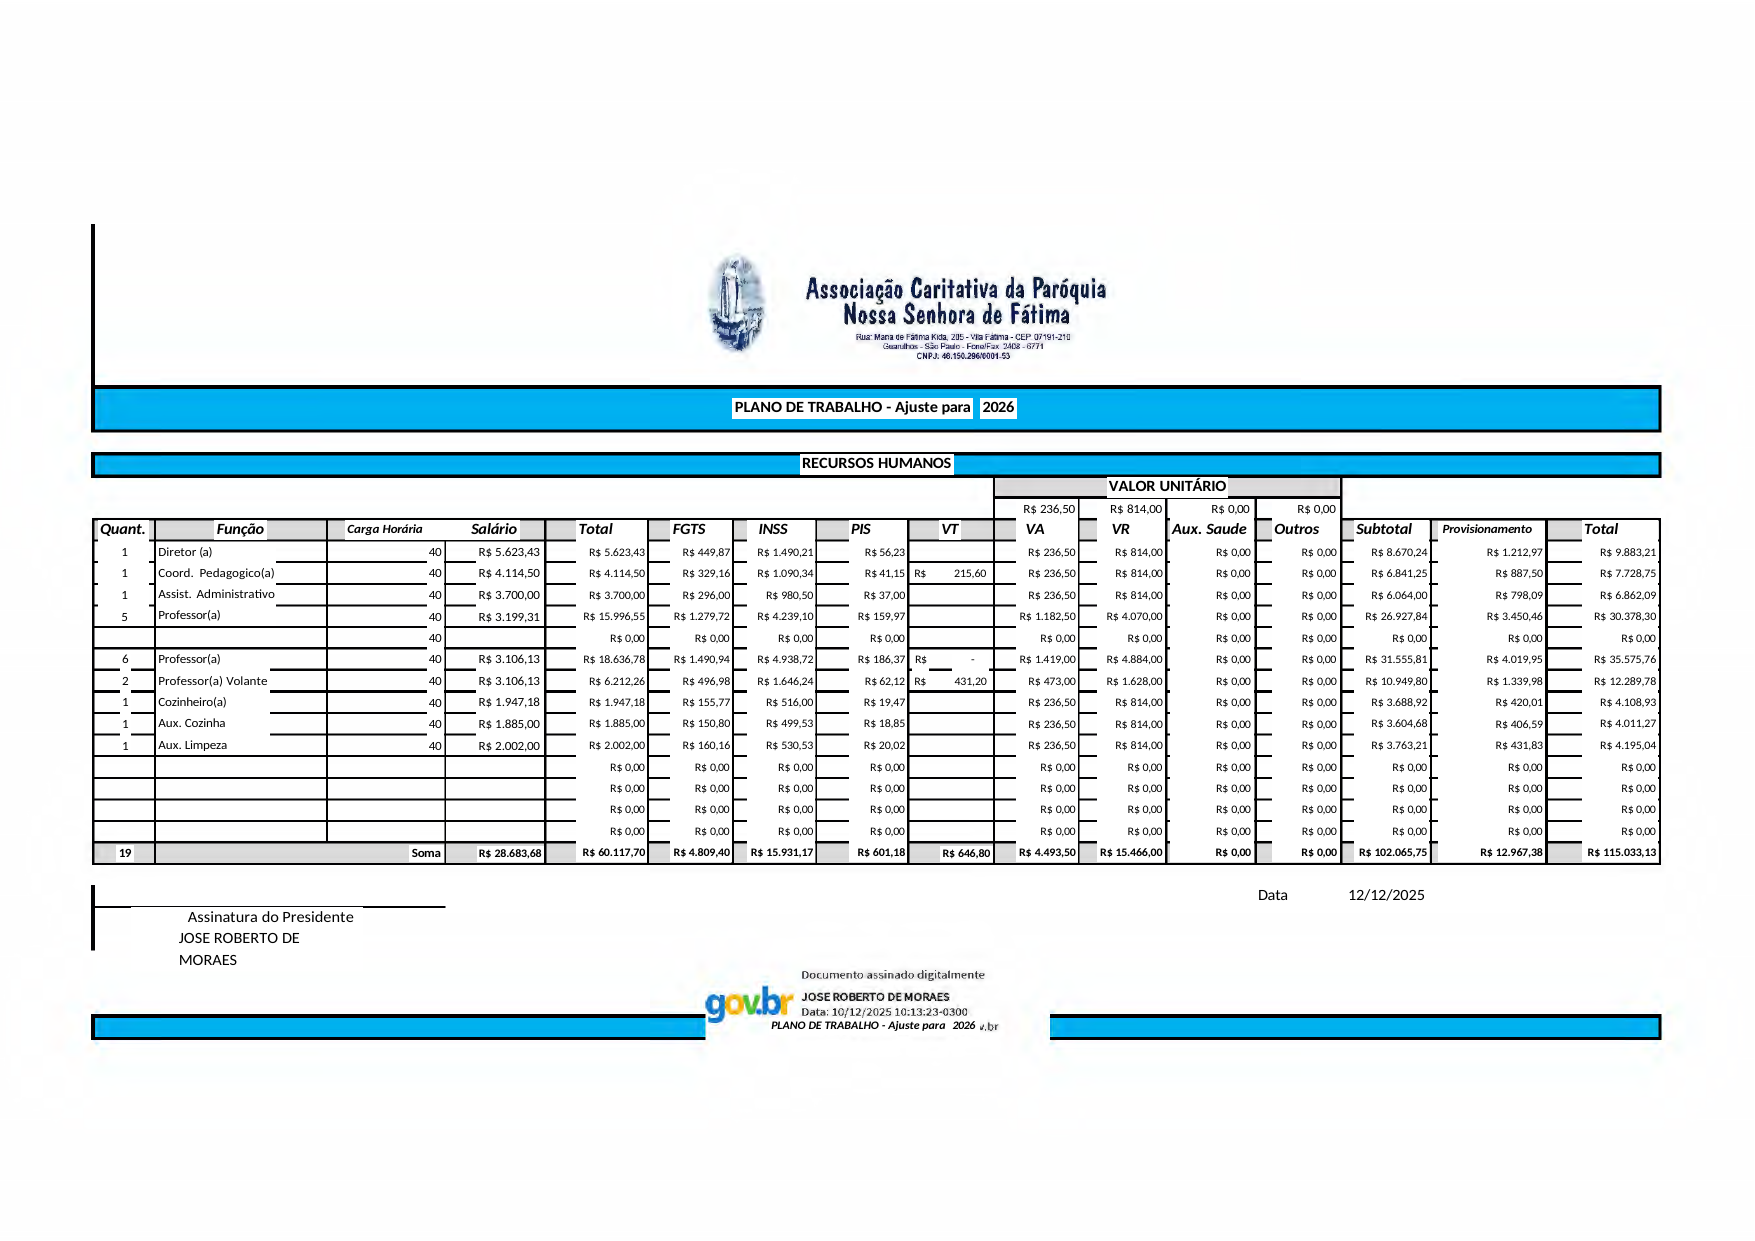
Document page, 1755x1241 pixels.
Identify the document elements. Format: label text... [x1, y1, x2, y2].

text R$ 814,00 [1097, 588, 1163, 602]
text R$ 0,00 [576, 781, 645, 795]
text R$ 15.996,55 [576, 609, 645, 623]
text R$ 0,00 [747, 781, 813, 795]
text R$ 4.884,00 [1097, 652, 1163, 666]
text R$ 0,00 [1216, 695, 1254, 709]
text R$ 4.809,40 [670, 846, 730, 859]
text R$ 102.065,75 [1354, 846, 1427, 859]
text R$ 0,00 [1097, 803, 1163, 817]
text R$ 1.490,21 [747, 545, 813, 559]
text R$ 3.450,46 [1438, 609, 1543, 623]
text R$ 186,37 [849, 652, 905, 666]
text VA [1025, 519, 1078, 538]
text 40 [429, 673, 444, 689]
text R$ 37,00 [849, 588, 905, 602]
text 215,60 [954, 566, 989, 580]
text R$ 887,50 [1438, 567, 1543, 581]
text R$ 8.670,24 [1354, 545, 1428, 559]
text R$ 4.938,72 [747, 652, 813, 666]
text 1 [101, 566, 149, 581]
text 40 [429, 630, 444, 646]
text R$ 0,00 [849, 824, 905, 838]
text R$ 0,00 [1354, 824, 1428, 838]
text R$ 0,00 [1097, 824, 1163, 838]
text R$ 0,00 [747, 760, 813, 774]
text - [957, 652, 989, 666]
text 5 [101, 609, 149, 624]
text R$ 18.636,78 [576, 652, 645, 666]
text 19 [118, 845, 134, 860]
text R$ 6.841,25 [1354, 567, 1428, 581]
text 40 [429, 738, 444, 753]
text R$ 0,00 [1302, 588, 1340, 602]
text R$ 0,00 [1301, 846, 1340, 859]
text R$ 0,00 [1216, 824, 1254, 838]
text Coord. Pedagogico(a) Assist. Administrativo Professor(a) [158, 560, 275, 622]
text R$ 3.106,13 [478, 673, 544, 688]
text R$ 0,00 [1302, 717, 1340, 731]
text R$ 1.182,50 [1016, 609, 1076, 623]
text R$ 4.239,10 [747, 609, 813, 623]
text R$ 499,53 [747, 717, 813, 731]
text Diretor (a) [158, 544, 276, 559]
text 1 [122, 695, 131, 710]
text R$ 5.623,43 [576, 545, 645, 559]
text R$ 28.683,68 [479, 846, 544, 860]
text R$ 0,00 [1016, 760, 1076, 774]
text R$ 0,00 [849, 760, 905, 774]
text R$ 0,00 [1302, 781, 1340, 795]
text R$ 0,00 [1016, 631, 1076, 645]
text R$ 115.033,13 [1582, 846, 1656, 859]
text R$ 0,00 [1354, 781, 1428, 795]
text R$ 0,00 [576, 803, 645, 817]
text R$ 0,00 [1301, 609, 1340, 623]
text R$ 12.967,38 [1438, 846, 1543, 860]
text R$ 473,00 [1016, 674, 1076, 688]
text R$ 20,02 [849, 738, 905, 752]
text R$ 0,00 [670, 824, 730, 838]
text R$ 0,00 [1097, 631, 1163, 645]
text Assinatura do Presidente JOSE ROBERTO DE MORAES [178, 907, 362, 969]
text R$ 0,00 [1297, 501, 1340, 516]
text 1 [122, 716, 131, 732]
text R$ 62,12 [849, 674, 905, 688]
text R$ 4.011,27 [1582, 717, 1656, 731]
text R$ 0,00 [1216, 803, 1254, 817]
text R$ 1.646,24 [747, 674, 813, 688]
text R$ 0,00 [670, 760, 730, 774]
text 1 [101, 544, 149, 559]
text R$ 6.064,00 [1354, 588, 1428, 602]
text R$ 814,00 [1097, 717, 1163, 731]
text R$ 0,00 [576, 760, 645, 774]
text R$ 4.493,50 [1016, 846, 1076, 859]
text R$ 0,00 [1438, 760, 1543, 774]
text R$ 0,00 [1582, 781, 1656, 795]
text R$ 814,00 [1097, 567, 1163, 581]
text R$ 236,50 [1016, 501, 1075, 516]
text R$ 0,00 [1216, 545, 1254, 559]
text R$ 1.628,00 [1097, 674, 1163, 688]
text R$ 0,00 [1016, 781, 1076, 795]
text R$ 26.927,84 [1354, 609, 1427, 623]
text R$ 0,00 [1097, 760, 1163, 774]
text R$ 0,00 [1438, 631, 1543, 645]
text R$ 0,00 [849, 803, 905, 817]
text R$ 0,00 [1354, 760, 1428, 774]
text R$ 3.604,68 [1354, 717, 1428, 731]
text VR [1111, 519, 1165, 538]
text R$ 60.117,70 [576, 846, 645, 859]
text PIS [851, 520, 907, 538]
text R$ 3.106,13 [478, 652, 544, 667]
text 40 [429, 587, 444, 602]
text R$ 9.883,21 [1582, 545, 1656, 559]
text R$ 0,00 [849, 781, 905, 795]
text R$ 0,00 [1216, 738, 1254, 752]
text R$ 4.195,04 [1582, 738, 1656, 752]
text R$ 35.575,76 [1582, 652, 1656, 666]
text R$ 0,00 [1302, 760, 1340, 774]
text R$ 0,00 [1438, 824, 1543, 838]
text R$ 6.862,09 [1582, 588, 1656, 602]
text R$ 159,97 [849, 609, 905, 623]
text R$ 3.688,92 [1354, 695, 1428, 709]
text R$ 0,00 [1216, 717, 1254, 731]
text R$ 236,50 [1016, 717, 1076, 731]
text R$ 329,16 [670, 567, 730, 581]
text R$ 0,00 [1216, 631, 1254, 645]
text Aux. Limpeza [158, 737, 270, 752]
text R$ 0,00 [1097, 781, 1163, 795]
text R$ 3.763,21 [1354, 738, 1428, 752]
text 431,20 [952, 674, 989, 688]
text R$ 19,47 [849, 695, 905, 709]
text R$ 0,00 [670, 631, 730, 645]
text R$ 4.108,93 [1582, 695, 1656, 709]
text R$ 0,00 [1216, 567, 1254, 581]
text R$ 530,53 [747, 738, 813, 752]
text 40 [429, 695, 444, 710]
text Aux. Saude [1172, 519, 1254, 538]
text R$ 1.885,00 [478, 716, 544, 732]
text PLANO DE TRABALHO - Ajuste para 2026 [771, 1018, 980, 1032]
text R$ 0,00 [1216, 588, 1254, 602]
text Aux. Cozinha [158, 716, 270, 731]
text R$ 236,50 [1016, 695, 1076, 709]
text R$ 0,00 [670, 781, 730, 795]
text R$ [914, 674, 929, 688]
text R$ 160,16 [670, 738, 730, 752]
text PLANO DE TRABALHO - Ajuste para [734, 398, 973, 417]
text R$ 0,00 [1438, 781, 1543, 795]
text R$ 0,00 [1354, 631, 1428, 645]
text R$ 406,59 [1438, 717, 1543, 731]
text Total [578, 520, 647, 538]
text 6 [122, 652, 131, 667]
text R$ 0,00 [1216, 609, 1254, 623]
text R$ 1.419,00 [1016, 652, 1076, 666]
text R$ 1.947,18 [478, 695, 544, 710]
text R$ 3.700,00 [478, 587, 544, 602]
text R$ [915, 652, 929, 666]
text R$ 0,00 [747, 631, 813, 645]
text FGTS [673, 520, 732, 538]
text R$ 1.090,34 [747, 567, 813, 581]
text R$ 431,83 [1438, 738, 1543, 752]
text R$ 4.114,50 [576, 567, 645, 581]
text INSS [758, 520, 815, 538]
text R$ 0,00 [1301, 545, 1340, 559]
text 2026 [982, 398, 1017, 417]
text R$ 0,00 [1582, 760, 1656, 774]
text 40 [429, 609, 444, 624]
text R$ 814,00 [1097, 545, 1163, 559]
text 40 [429, 544, 444, 559]
text R$ 0,00 [1302, 631, 1340, 645]
text R$ 15.931,17 [747, 846, 813, 859]
text 2 [122, 673, 131, 688]
text R$ 236,50 [1016, 567, 1076, 581]
text R$ 236,50 [1016, 545, 1076, 559]
text R$ 4.019,95 [1438, 652, 1543, 666]
text R$ 0,00 [1354, 803, 1428, 817]
text Professor(a) Professor(a) Volante Cozinheiro(a) [158, 652, 269, 709]
text Subtotal [1356, 520, 1429, 538]
text R$ 516,00 [747, 695, 813, 709]
text Carga Horária Salário [347, 520, 520, 538]
text R$ 41,15 [849, 567, 905, 581]
text R$ 0,00 [747, 803, 813, 817]
text R$ 0,00 [1016, 824, 1076, 838]
text R$ 0,00 [1215, 846, 1254, 859]
text R$ 0,00 [1216, 674, 1254, 688]
text R$ 2.002,00 [576, 738, 645, 752]
text R$ 1.339,98 [1438, 674, 1543, 688]
text 40 [429, 652, 444, 667]
text R$ 646,80 [942, 846, 993, 860]
text R$ 0,00 [1016, 803, 1076, 817]
text R$ 7.728,75 [1582, 567, 1656, 581]
text R$ 18,85 [849, 717, 905, 731]
text R$ 236,50 [1016, 738, 1076, 752]
text Quant. [98, 520, 149, 538]
text R$ 31.555,81 [1354, 652, 1427, 666]
text R$ 449,87 [670, 545, 730, 559]
text R$ 0,00 [1582, 631, 1656, 645]
text Data [1258, 886, 1291, 904]
text 40 [429, 716, 444, 732]
text R$ 420,01 [1438, 695, 1543, 709]
text R$ 6.212,26 [576, 674, 645, 688]
text Provisionamento [1438, 522, 1533, 537]
text 12/12/2025 [1348, 886, 1428, 904]
text R$ 0,00 [1302, 738, 1340, 752]
text R$ 814,00 [1097, 738, 1163, 752]
text R$ 15.466,00 [1097, 846, 1163, 859]
text Total [1584, 520, 1658, 538]
text R$ 0,00 [670, 803, 730, 817]
text R$ 0,00 [1302, 803, 1340, 817]
text R$ 3.199,31 [478, 609, 544, 624]
text R$ 1.279,72 [670, 609, 730, 623]
text R$ 980,50 [747, 588, 813, 602]
text R$ 10.949,80 [1354, 674, 1428, 688]
text R$ 0,00 [1211, 501, 1254, 516]
text R$ 155,77 [670, 695, 730, 709]
text 40 [429, 566, 444, 581]
text R$ 1.947,18 [576, 695, 645, 709]
text R$ 0,00 [1302, 652, 1340, 666]
text R$ 0,00 [1216, 760, 1254, 774]
text R$ 0,00 [1302, 567, 1340, 581]
text R$ 3.700,00 [576, 588, 645, 602]
text R$ 0,00 [1302, 824, 1340, 838]
text R$ 0,00 [747, 824, 813, 838]
text VALOR UNITÁRIO [1109, 477, 1228, 496]
text R$ 814,00 [1097, 695, 1163, 709]
text R$ 12.289,78 [1582, 674, 1656, 688]
text 1 [122, 738, 131, 753]
text R$ 2.002,00 [478, 738, 544, 753]
text R$ 0,00 [849, 631, 905, 645]
text R$ 1.885,00 [576, 717, 645, 731]
text R$ 0,00 [1582, 824, 1656, 838]
text R$ 1.490,94 [670, 652, 730, 666]
text R$ [914, 566, 929, 580]
text RECURSOS HUMANOS [802, 454, 954, 473]
text R$ 0,00 [1582, 803, 1656, 817]
text R$ 798,09 [1438, 588, 1543, 602]
text R$ 0,00 [576, 631, 645, 645]
text R$ 0,00 [576, 824, 645, 838]
text VT [941, 520, 961, 538]
text R$ 296,00 [670, 588, 730, 602]
text R$ 0,00 [1302, 695, 1340, 709]
text R$ 4.114,50 [478, 566, 544, 581]
text R$ 236,50 [1016, 588, 1076, 602]
text R$ 5.623,43 [478, 544, 544, 559]
text Função [217, 520, 267, 538]
text R$ 496,98 [670, 674, 730, 688]
text R$ 30.378,30 [1582, 609, 1656, 623]
text 1 [101, 587, 149, 602]
text R$ 0,00 [1216, 781, 1254, 795]
text Soma [412, 845, 444, 860]
text R$ 601,18 [849, 846, 905, 859]
text Outros [1274, 519, 1340, 538]
text R$ 1.212,97 [1438, 545, 1543, 559]
text R$ 0,00 [1302, 674, 1340, 688]
text R$ 150,80 [670, 717, 730, 731]
text R$ 0,00 [1438, 803, 1543, 817]
text R$ 814,00 [1097, 501, 1162, 516]
text R$ 56,23 [849, 545, 905, 559]
text R$ 0,00 [1216, 652, 1254, 666]
text R$ 4.070,00 [1097, 609, 1163, 623]
